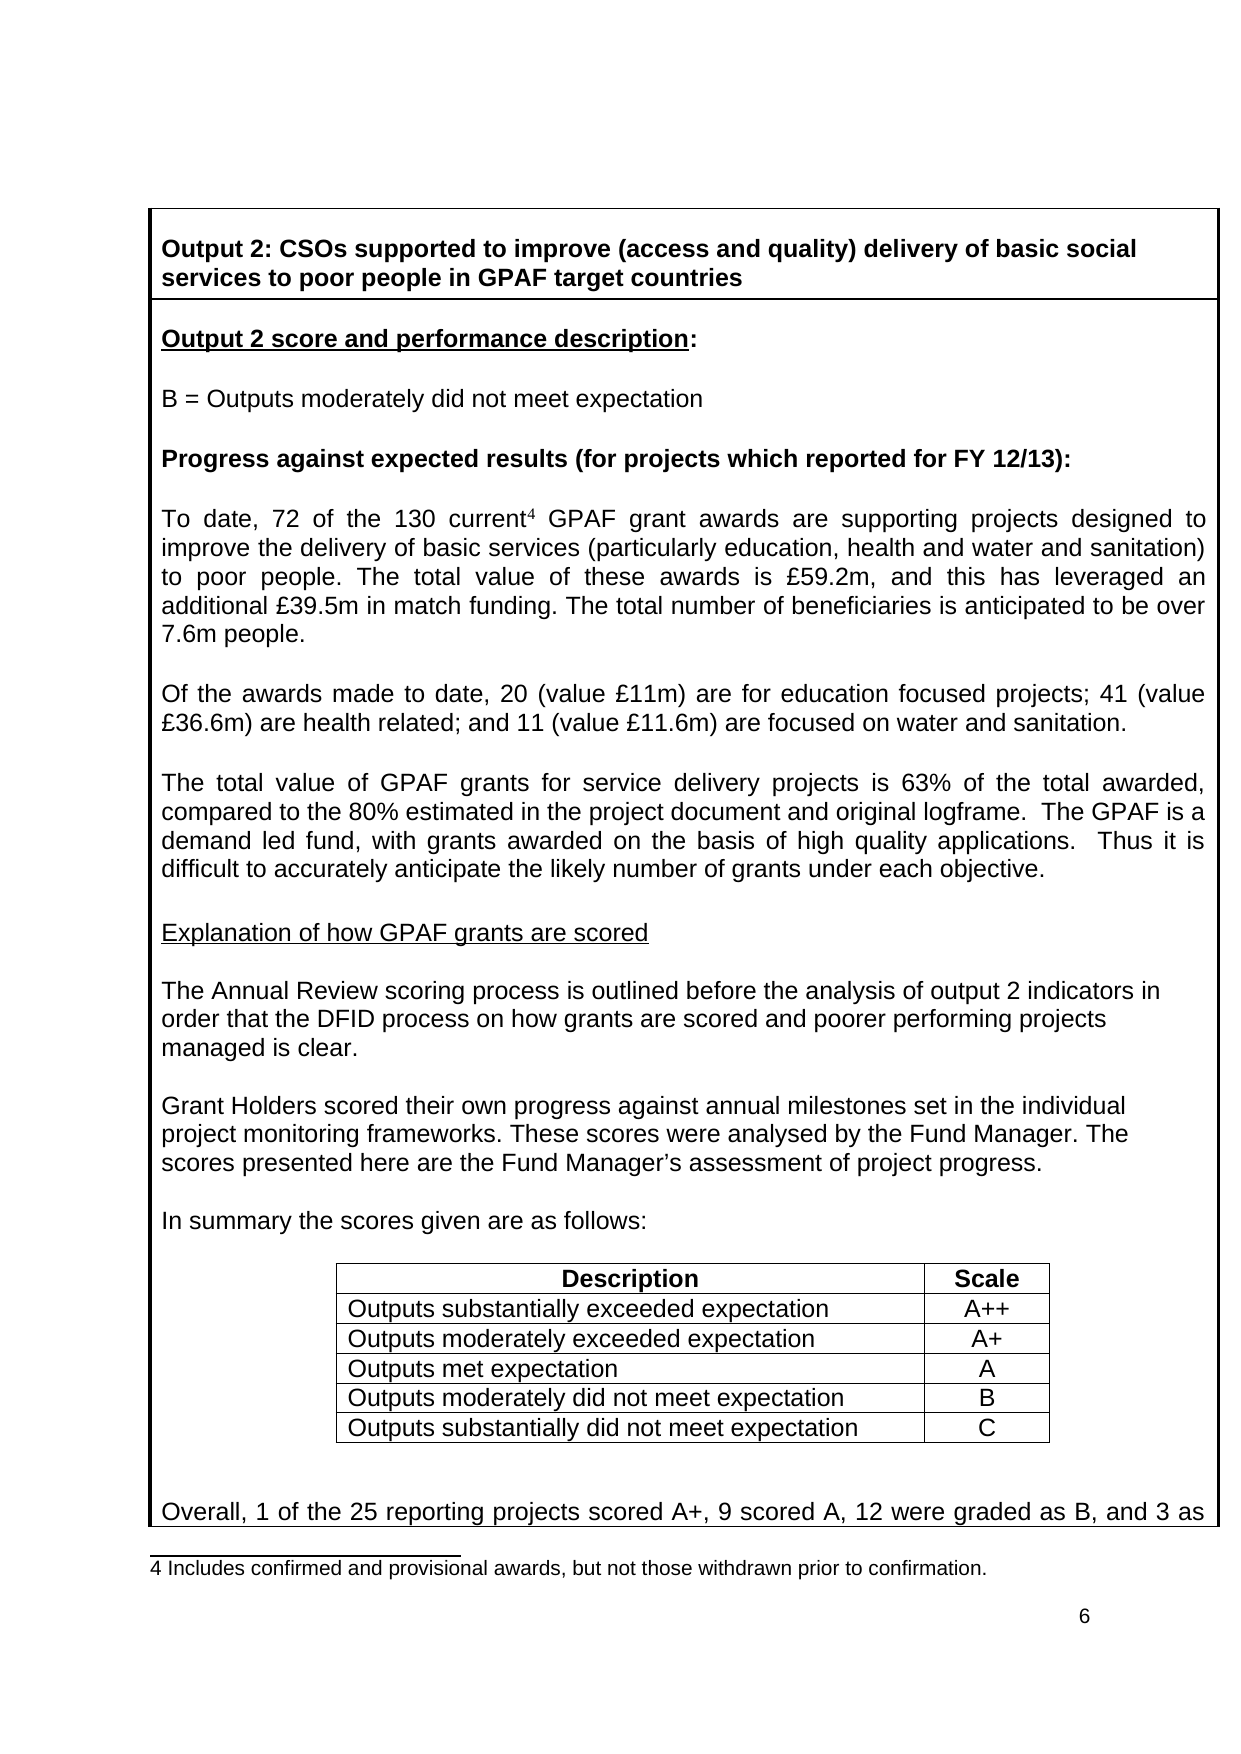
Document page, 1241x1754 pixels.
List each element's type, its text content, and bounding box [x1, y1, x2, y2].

table_header Description [337, 1264, 924, 1293]
table_cell Explanation of how GPAF grants are scored The Annual Review scoring process is outlined before the analysis of output 2 indicators in order that the DFID process on how grants are scored and poorer performing projects managed is clear. Grant Holders scored their own progress against annual milestones set in the individual project monitoring frameworks. These scores were analysed by the Fund Manager. The scores presented here are the Fund Manager’s assessment of project progress. In summary the scores given are as follows: Overall, 1 of the 25 reporting projects scored A+, 9 scored A, 12 were graded as B, and 3 as [152, 890, 1217, 1526]
table_cell C [925, 1413, 1049, 1442]
table_cell Output 2 score and performance description: B = Outputs moderately did not meet expectation Progress against expected results (for projects which reported for FY 12/13): To date, 72 of the 130 current GPAF grant awards are supporting projects designed to improve the delivery of basic services (particularly education, health and water and sanitation) to poor people. The total value of these awards is £59.2m, and this has leveraged an additional £39.5m in match funding. The total number of beneficiaries is anticipated to be over 7.6m people. Of the awards made to date, 20 (value £11m) are for education focused projects; 41 (value £36.6m) are health related; and 11 (value £11.6m) are focused on water and sanitation. The total value of GPAF grants for service delivery projects is 63% of the total awarded, compared to the 80% estimated in the project document and original logframe. The GPAF is a demand led fund, with grants awarded on the basis of high quality applications. Thus it is difficult to accurately anticipate the likely number of grants under each objective. [152, 300, 1217, 889]
table_cell Outputs moderately exceeded expectation [337, 1324, 924, 1353]
table_cell Outputs substantially did not meet expectation [337, 1413, 924, 1442]
table_cell A+ [925, 1324, 1049, 1353]
table_header Output 2: CSOs supported to improve (access and quality) delivery of basic social services to poor people in GPAF target countries [152, 209, 1217, 298]
table_cell Outputs moderately did not meet expectation [337, 1384, 924, 1412]
table_cell B [925, 1384, 1049, 1412]
table_cell Outputs met expectation [337, 1354, 924, 1382]
table_header Scale [925, 1264, 1049, 1293]
table_cell Outputs substantially exceeded expectation [337, 1294, 924, 1323]
table_cell A++ [925, 1294, 1049, 1323]
table_cell A [925, 1354, 1049, 1382]
